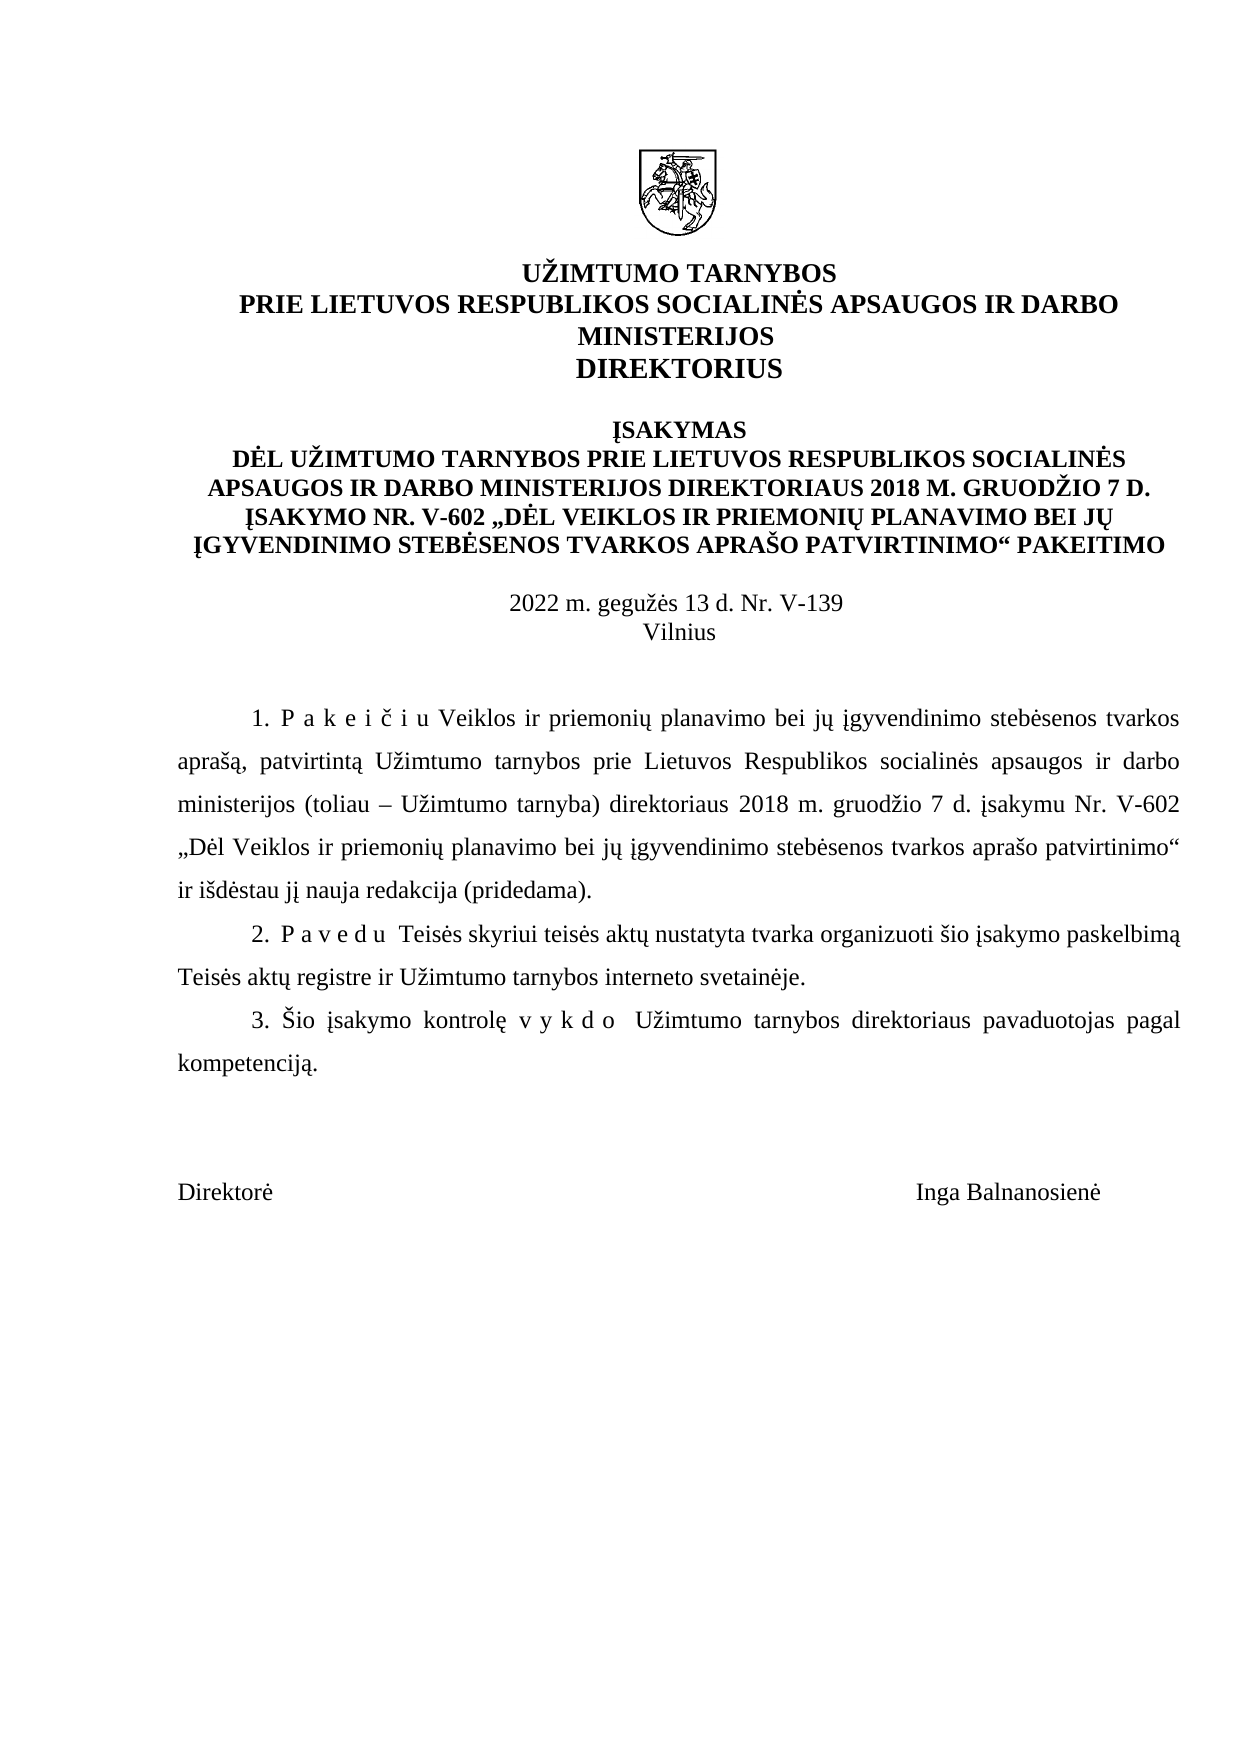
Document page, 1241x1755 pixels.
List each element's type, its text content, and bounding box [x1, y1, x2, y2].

text 2022 m. gegužės 13 d. Nr. V-139 [177, 588, 1181, 617]
text Vilnius [177, 617, 1181, 646]
text UŽIMTUMO TARNYBOS [177, 257, 1181, 288]
text DIREKTORIUS [177, 351, 1181, 384]
text 1. P a k e i č i u Veiklos ir priemonių planavimo bei jų įgyvendinimo stebėsenos tvarkos aprašą, patvirtintą Užimtumo tarnybos prie Lietuvos Respublikos socialinės apsaugos ir darbo ministerijos (toliau – Užimtumo tarnyba) direktoriaus 2018 m. gruodžio 7 d. įsakymu Nr. V-602 „Dėl Veiklos ir priemonių planavimo bei jų įgyvendinimo stebėsenos tvarkos aprašo patvirtinimo“ ir išdėstau jį nauja redakcija (pridedama). [177, 703, 1181, 904]
text 3. Šio įsakymo kontrolę vykdo Užimtumo tarnybos direktoriaus pavaduotojas pagal kompetenciją. [177, 1005, 1181, 1077]
text Direktorė Inga Balnanosienė [177, 1177, 1181, 1206]
text PRIE LIETUVOS RESPUBLIKOS SOCIALINĖS APSAUGOS IR DARBO MINISTERIJOS [177, 288, 1181, 351]
text 2. P a v e d u Teisės skyriui teisės aktų nustatyta tvarka organizuoti šio įsakymo paskelbimą Teisės aktų registre ir Užimtumo tarnybos interneto svetainėje. [177, 919, 1181, 991]
text DĖL UŽIMTUMO TARNYBOS PRIE LIETUVOS RESPUBLIKOS SOCIALINĖS APSAUGOS IR DARBO MINISTERIJOS DIREKTORIAUS 2018 M. GRUODŽIO 7 D. ĮSAKYMO NR. V-602 „DĖL VEIKLOS IR PRIEMONIŲ PLANAVIMO BEI JŲ ĮGYVENDINIMO STEBĖSENOS TVARKOS APRAŠO PATVIRTINIMO“ PAKEITIMO [177, 444, 1181, 559]
text ĮSAKYMAS [177, 416, 1181, 444]
